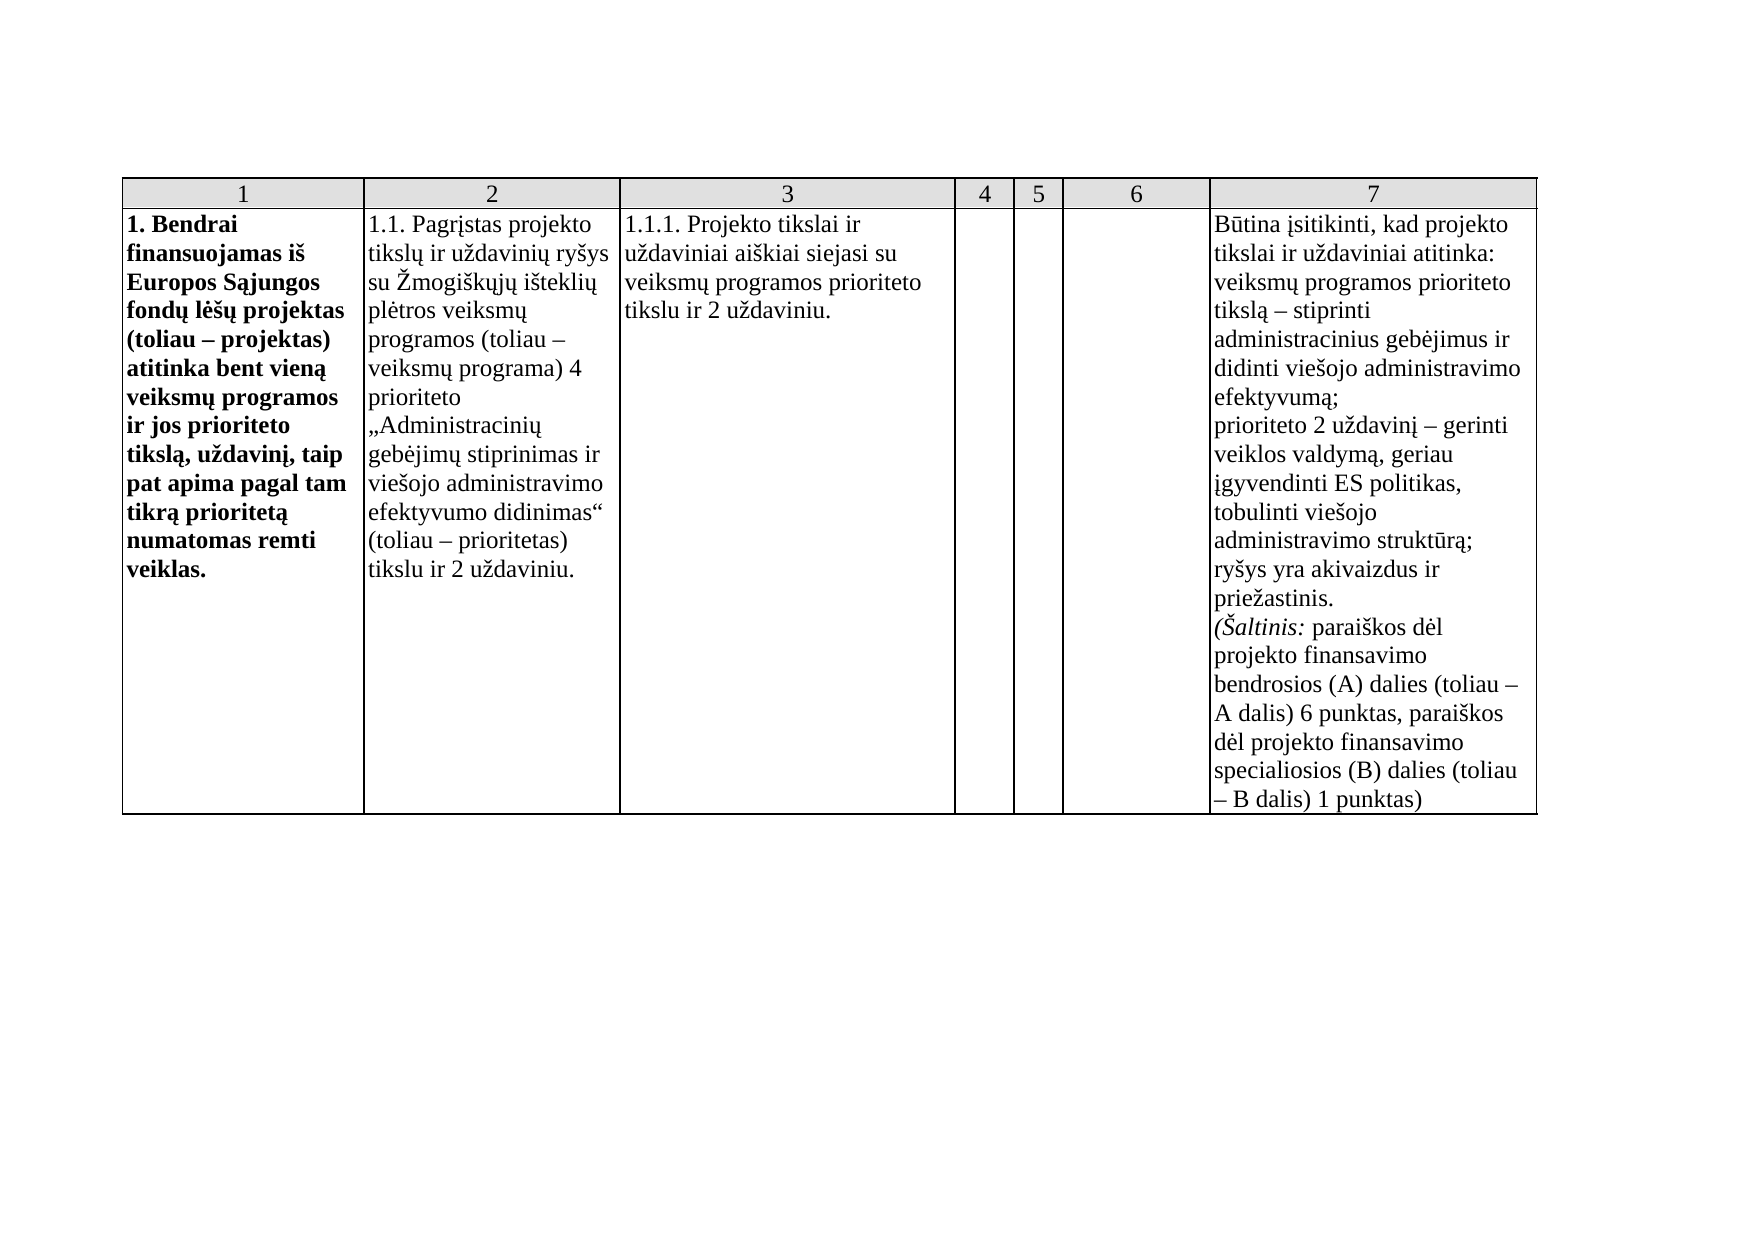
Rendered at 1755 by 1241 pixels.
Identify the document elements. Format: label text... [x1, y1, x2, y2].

table_header 6 [1064, 179, 1209, 207]
table_header 3 [621, 179, 954, 207]
table_header 2 [365, 179, 619, 207]
table_cell [1015, 209, 1062, 813]
table_header 1 [123, 179, 363, 207]
table_header 4 [956, 179, 1013, 207]
table_cell Būtina įsitikinti, kad projekto tikslai ir uždaviniai atitinka: veiksmų programos prioriteto tikslą – stiprinti administracinius gebėjimus ir didinti viešojo administravimo efektyvumą; prioriteto 2 uždavinį – gerinti veiklos valdymą, geriau įgyvendinti ES politikas, tobulinti viešojo administravimo struktūrą; ryšys yra akivaizdus ir priežastinis. (Šaltinis: paraiškos dėl projekto finansavimo bendrosios (A) dalies (toliau – A dalis) 6 punktas, paraiškos dėl projekto finansavimo specialiosios (B) dalies (toliau – B dalis) 1 punktas) [1211, 209, 1536, 813]
table_header 5 [1015, 179, 1062, 207]
table_cell 1.1.1. Projekto tikslai ir uždaviniai aiškiai siejasi su veiksmų programos prioriteto tikslu ir 2 uždaviniu. [621, 209, 954, 813]
table_cell [956, 209, 1013, 813]
table_cell [1064, 209, 1209, 813]
table_cell 1.1. Pagrįstas projekto tikslų ir uždavinių ryšys su Žmogiškųjų išteklių plėtros veiksmų programos (toliau – veiksmų programa) 4 prioriteto „Administracinių gebėjimų stiprinimas ir viešojo administravimo efektyvumo didinimas“ (toliau – prioritetas) tikslu ir 2 uždaviniu. [365, 209, 619, 813]
table_cell 1. Bendrai finansuojamas iš Europos Sąjungos fondų lėšų projektas (toliau – projektas) atitinka bent vieną veiksmų programos ir jos prioriteto tikslą, uždavinį, taip pat apima pagal tam tikrą prioritetą numatomas remti veiklas. [123, 209, 363, 813]
table_header 7 [1211, 179, 1536, 207]
